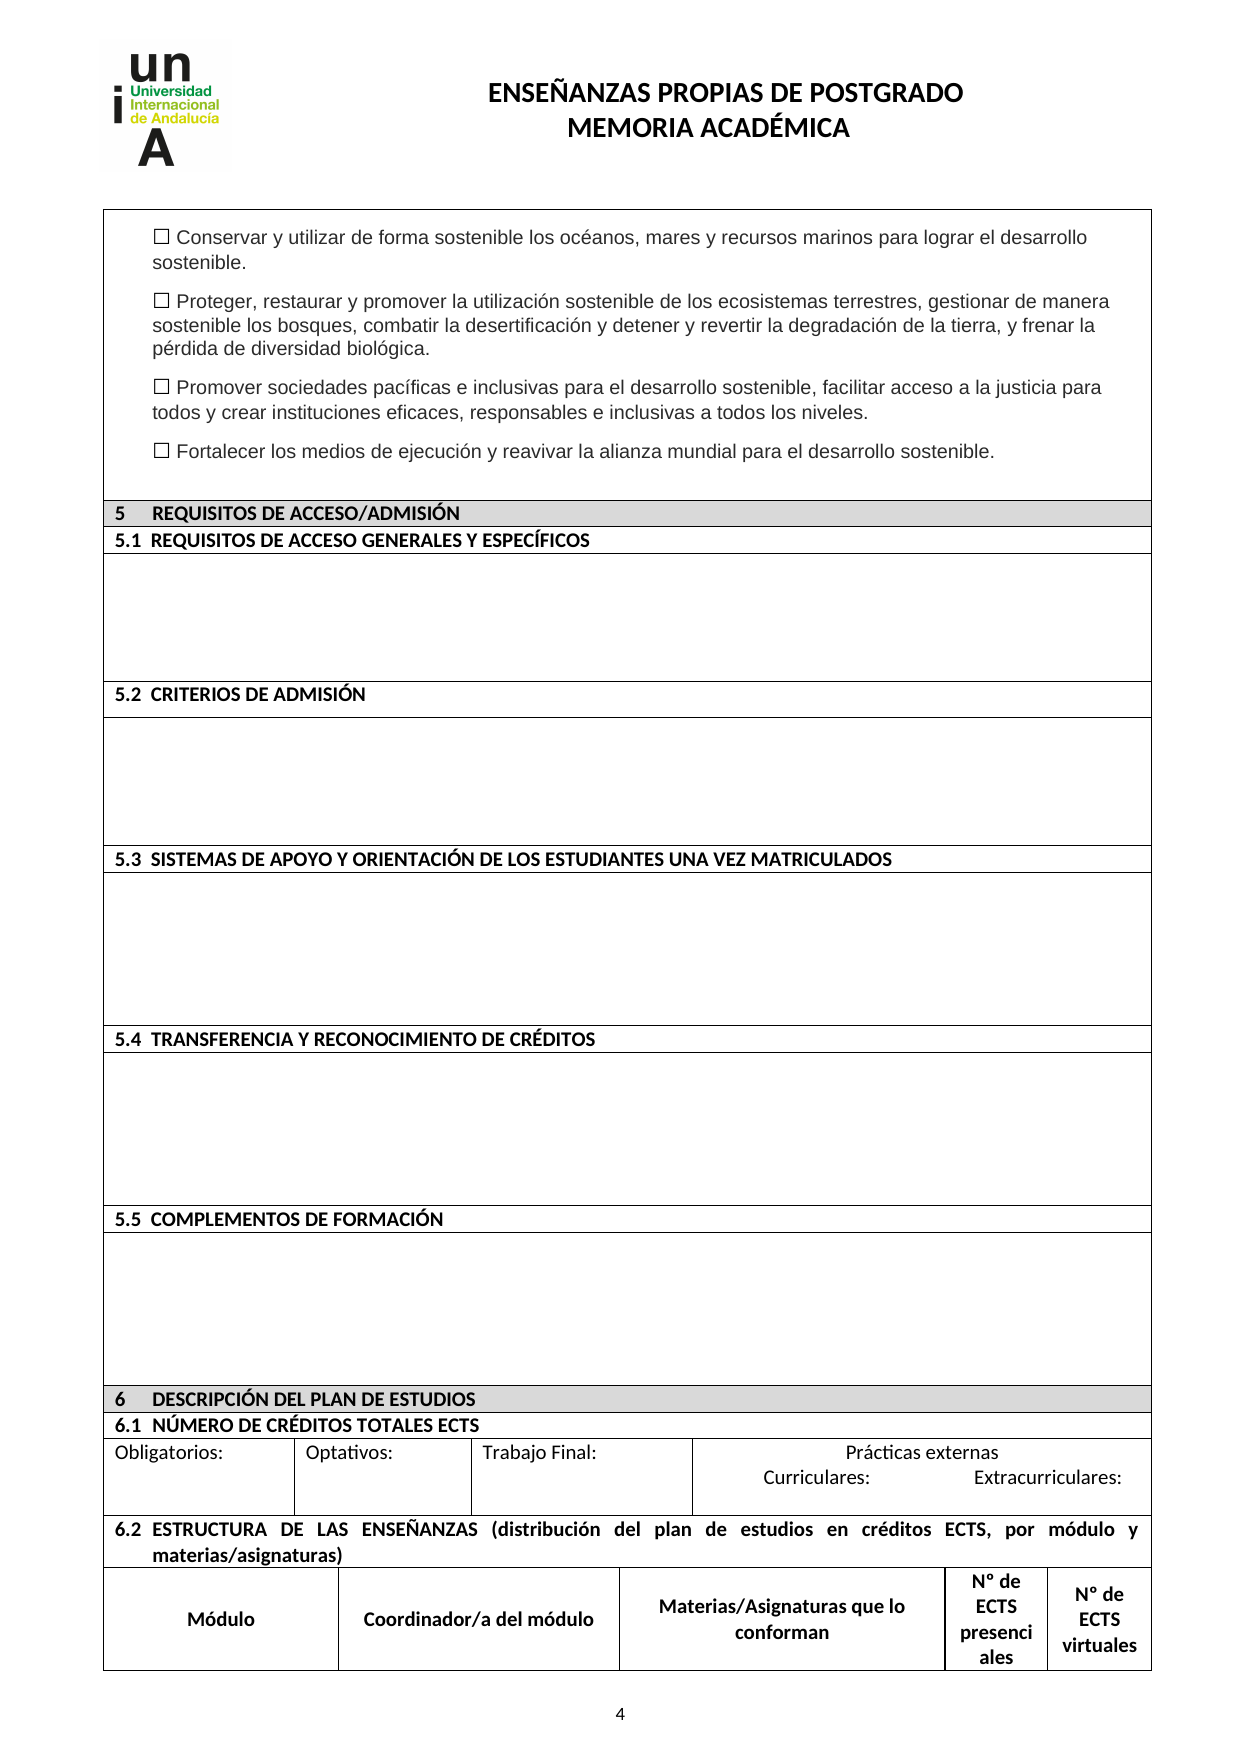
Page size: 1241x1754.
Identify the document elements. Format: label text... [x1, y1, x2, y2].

table_cell [472, 1465, 692, 1515]
table_cell Nº de ECTS presenciales [946, 1568, 1047, 1670]
table_cell [104, 718, 1151, 845]
table_cell Coordinador/a del módulo [339, 1568, 619, 1670]
table_cell [295, 1465, 471, 1515]
table_cell ☐ Conservar y utilizar de forma sostenible los océanos, mares y recursos marinos para lograr el desarrollo sostenible. ☐ Proteger, restaurar y promover la utilización sostenible de los ecosistemas terrestres, gestionar de manera sostenible los bosques, combatir la desertificación y detener y revertir la degradación de la tierra, y frenar la pérdida de diversidad biológica. ☐ Promover sociedades pacíficas e inclusivas para el desarrollo sostenible, facilitar acceso a la justicia para todos y crear instituciones eficaces, responsables e inclusivas a todos los niveles. ☐ Fortalecer los medios de ejecución y reavivar la alianza mundial para el desarrollo sostenible. [104, 210, 1151, 499]
table_cell Prácticas externas [693, 1439, 1151, 1464]
table_cell Nº de ECTS virtuales [1048, 1568, 1151, 1670]
table_cell [104, 873, 1151, 1025]
table_cell Curriculares: [752, 1465, 959, 1515]
picture [99, 39, 232, 172]
table_cell 5.1 REQUISITOS DE ACCESO GENERALES Y ESPECÍFICOS [104, 527, 1151, 552]
table_cell ESTRUCTURA DE LAS ENSEÑANZAS (distribución del plan de estudios en créditos ECTS, por módulo y materias/asignaturas) [104, 1516, 1151, 1567]
table_cell 5.2 CRITERIOS DE ADMISIÓN [104, 682, 1151, 717]
table_cell [693, 1465, 752, 1515]
table_cell 5.5 COMPLEMENTOS DE FORMACIÓN [104, 1206, 1151, 1232]
table_cell 5.3 SISTEMAS DE APOYO Y ORIENTACIÓN DE LOS ESTUDIANTES UNA VEZ MATRICULADOS [104, 846, 1151, 872]
table_cell Módulo [104, 1568, 338, 1670]
table_cell [104, 554, 1151, 681]
table_cell DESCRIPCIÓN DEL PLAN DE ESTUDIOS [104, 1386, 1151, 1412]
table_cell NÚMERO DE CRÉDITOS TOTALES ECTS [104, 1413, 1151, 1438]
table_cell [104, 1465, 294, 1515]
table_cell [104, 1053, 1151, 1205]
table_cell Materias/Asignaturas que lo conforman [620, 1568, 944, 1670]
table_cell Extracurriculares: [959, 1465, 1151, 1515]
table_cell Trabajo Final: [472, 1439, 692, 1464]
table_cell Obligatorios: [104, 1439, 294, 1464]
table_cell 5.4 TRANSFERENCIA Y RECONOCIMIENTO DE CRÉDITOS [104, 1026, 1151, 1052]
table_cell Optativos: [295, 1439, 471, 1464]
table_cell REQUISITOS DE ACCESO/ADMISIÓN [104, 501, 1151, 526]
table_cell [104, 1233, 1151, 1385]
